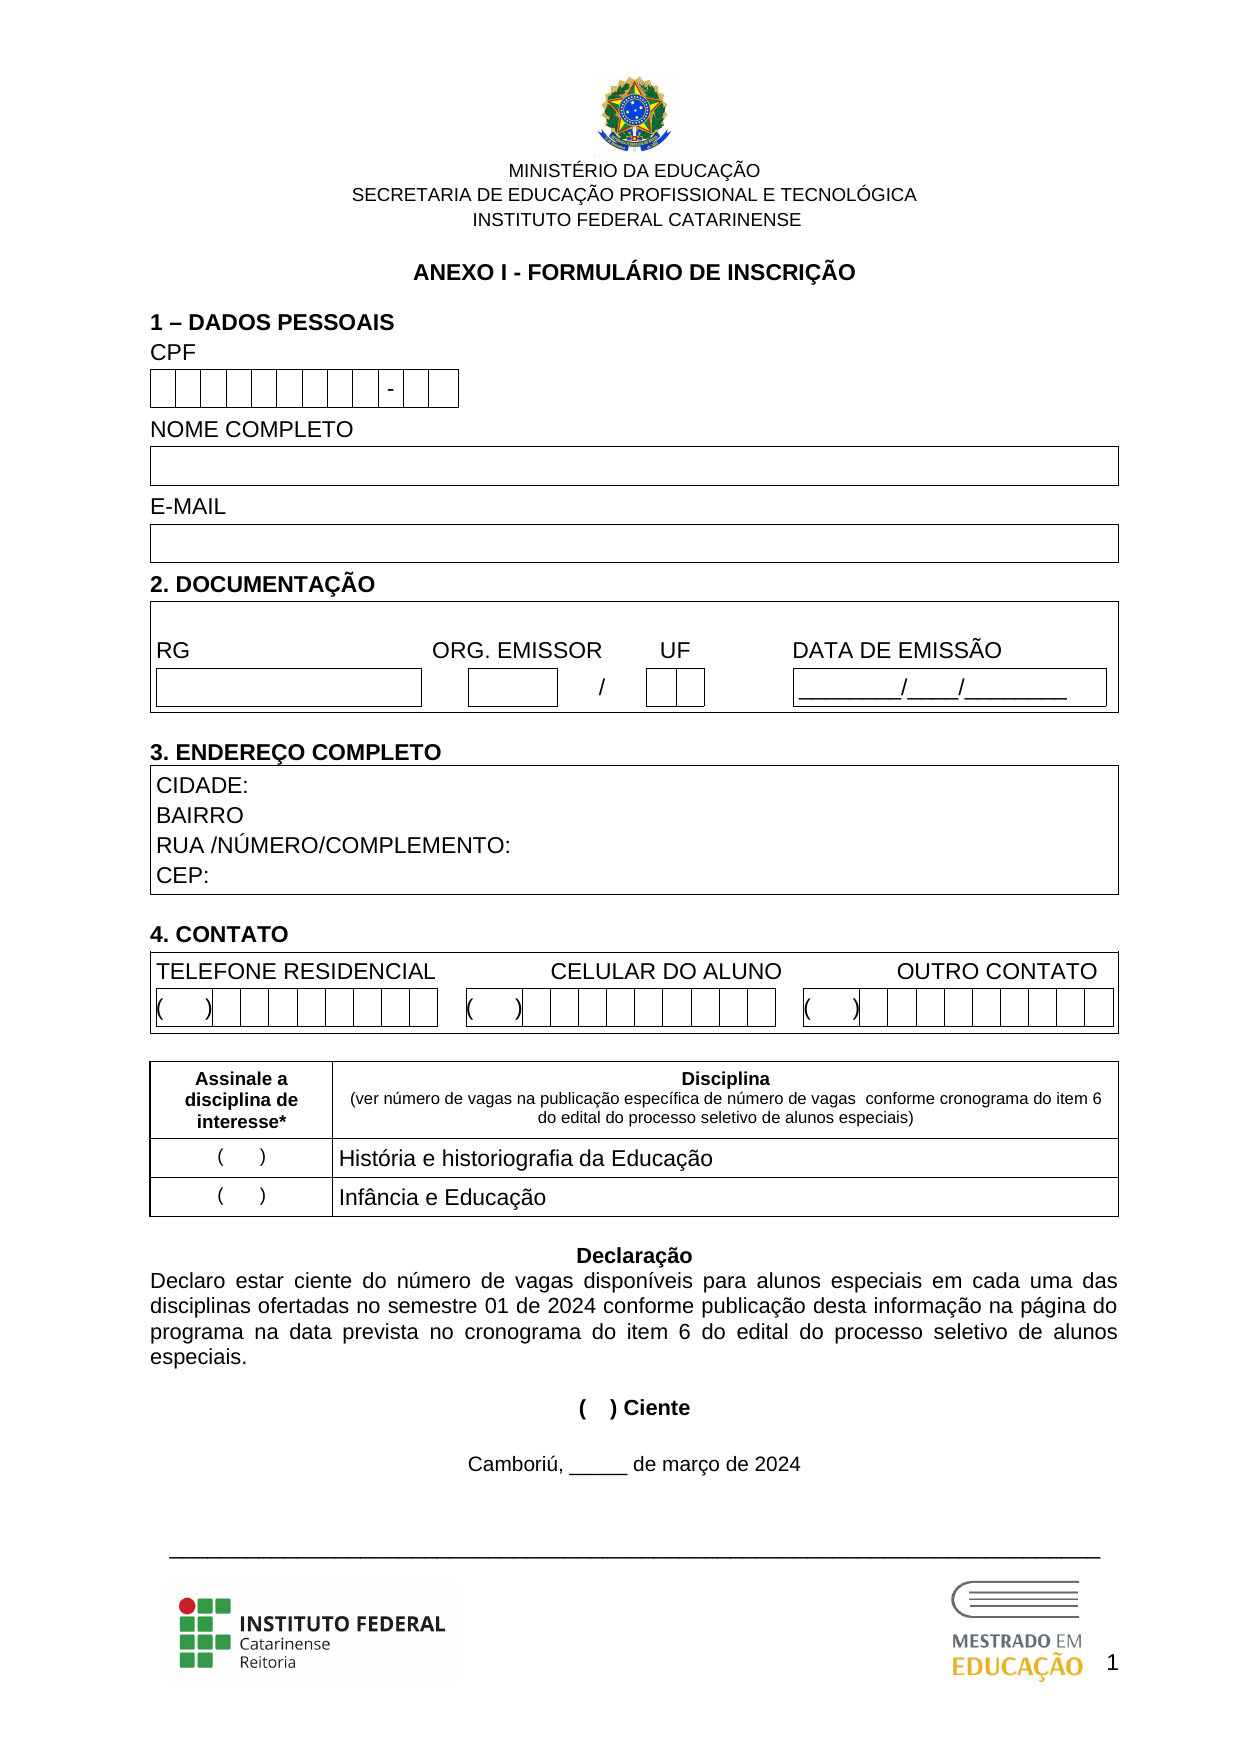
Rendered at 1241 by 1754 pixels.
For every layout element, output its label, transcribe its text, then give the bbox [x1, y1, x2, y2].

table_header [201, 370, 226, 407]
text E-MAIL [150, 493, 1119, 520]
table_header [353, 370, 378, 407]
table_header TELEFONE RESIDENCIAL CELULAR DO ALUNO OUTRO CONTATO [151, 953, 1118, 1033]
table_header ( [804, 989, 831, 1026]
table_header [748, 989, 775, 1026]
table_header [227, 370, 251, 407]
table_header - [379, 370, 403, 407]
table_header [326, 989, 353, 1026]
table_header [1057, 989, 1084, 1026]
table_header [945, 989, 972, 1026]
table_header [252, 370, 276, 407]
table_cell ( ) [151, 1139, 332, 1177]
table_header [647, 669, 676, 706]
table_cell História e historiografia da Educação [333, 1139, 1118, 1177]
table_header [303, 370, 327, 407]
table_header Disciplina (ver número de vagas na publicação específica de número de vagas conforme cronograma do item 6 do edital do processo seletivo de alunos especiais) [333, 1062, 1118, 1138]
table_header [1001, 989, 1028, 1026]
table_header [429, 370, 458, 407]
table_header [213, 989, 240, 1026]
text ( ) Ciente [150, 1395, 1119, 1421]
table_header [269, 989, 297, 1026]
table_header [720, 989, 747, 1026]
table_header [151, 370, 175, 407]
table_header [354, 989, 381, 1026]
table_header [607, 989, 634, 1026]
picture [942, 1575, 1090, 1684]
table_header [523, 989, 550, 1026]
table_header ( [157, 989, 184, 1026]
table_header ) [494, 989, 522, 1026]
table_cell Infância e Educação [333, 1178, 1118, 1216]
table_header ) [831, 989, 859, 1026]
table_header [404, 370, 428, 407]
table_header [151, 525, 1118, 562]
text Declaração [150, 1243, 1119, 1268]
table_header [277, 370, 302, 407]
text 2. DOCUMENTAÇÃO [150, 571, 1119, 597]
table_header [888, 989, 916, 1026]
text Camboriú, _____ de março de 2024 [150, 1452, 1119, 1476]
table_header [1085, 989, 1113, 1026]
table_header RG ORG. EMISSOR UF DATA DE EMISSÃO [151, 602, 1118, 712]
table_header Assinale a disciplina de interesse* [151, 1062, 332, 1138]
text 3. ENDEREÇO COMPLETO [150, 739, 1119, 765]
table_header [776, 988, 803, 1026]
table_header [579, 989, 606, 1026]
table_header [1029, 989, 1056, 1026]
table_header ________/____/________ [794, 669, 1106, 706]
table_header [151, 447, 1118, 484]
table_header [663, 989, 691, 1026]
table_header [410, 989, 437, 1026]
table_header ( [467, 989, 494, 1026]
table_header [917, 989, 944, 1026]
table_header [328, 370, 352, 407]
text CPF [150, 339, 1119, 365]
text Declaro estar ciente do número de vagas disponíveis para alunos especiais em cada uma das disciplinas ofertadas no semestre 01 de 2024 conforme publicação desta informação na página do programa na data prevista no cronograma do item 6 do edital do processo seletivo de alunos especiais. [150, 1268, 1119, 1369]
table_header [973, 989, 1000, 1026]
table_header [241, 989, 268, 1026]
table_header [692, 989, 719, 1026]
text 1 – DADOS PESSOAIS [150, 308, 1119, 335]
text 4. CONTATO [150, 921, 1119, 948]
table_header [551, 989, 578, 1026]
picture [162, 1582, 462, 1682]
picture [594, 75, 675, 156]
table_header / [558, 668, 646, 706]
table_header [176, 370, 200, 407]
table_header [860, 989, 887, 1026]
table_header [382, 989, 409, 1026]
table_header [677, 669, 704, 706]
table_header [705, 668, 793, 706]
table_header [298, 989, 325, 1026]
table_header [157, 669, 421, 706]
table_cell ( ) [151, 1178, 332, 1216]
table_header [635, 989, 662, 1026]
table_header CIDADE: BAIRRO RUA /NÚMERO/COMPLEMENTO: CEP: [151, 766, 1118, 894]
table_header [469, 669, 557, 706]
text NOME COMPLETO [150, 416, 1119, 442]
table_header [438, 988, 466, 1026]
table_header ) [184, 989, 212, 1026]
text ANEXO I - FORMULÁRIO DE INSCRIÇÃO [150, 258, 1119, 285]
table_header [422, 668, 468, 706]
